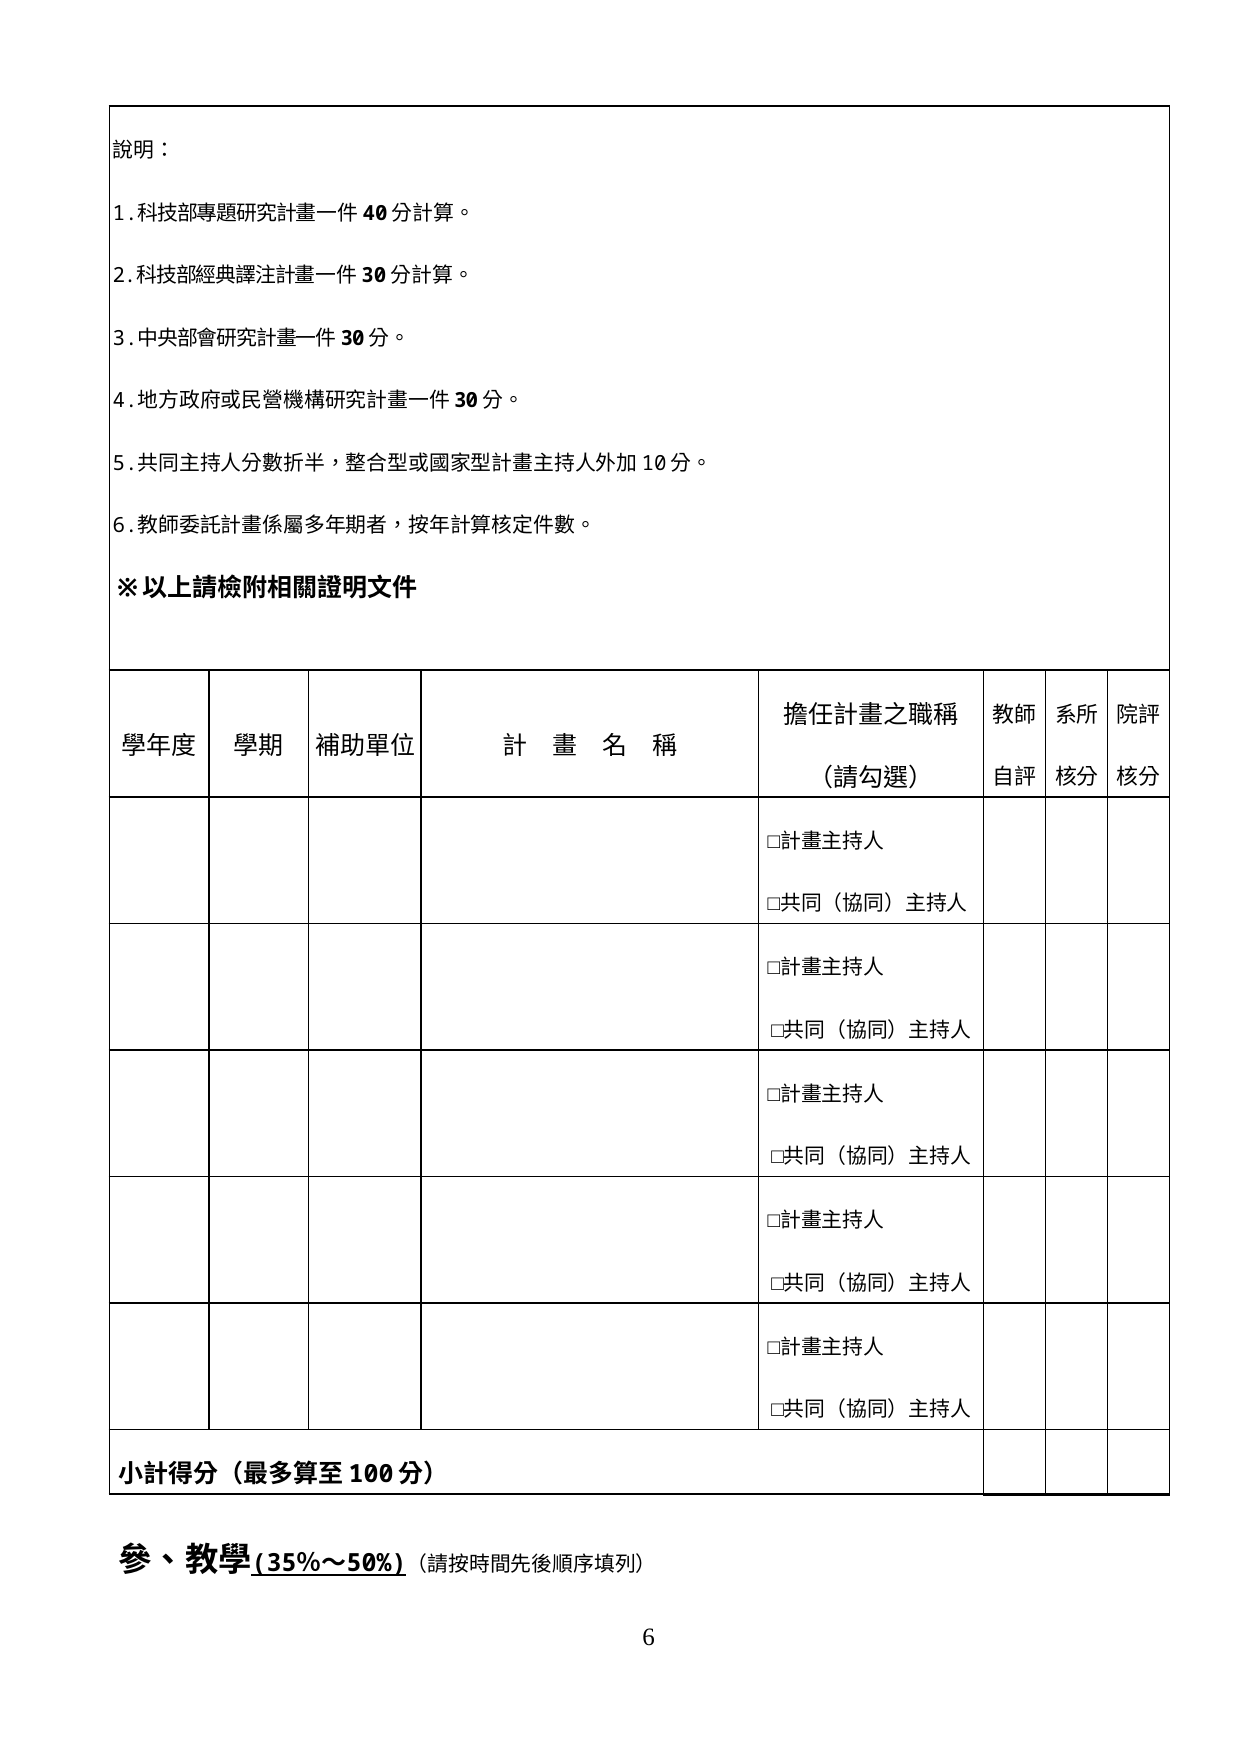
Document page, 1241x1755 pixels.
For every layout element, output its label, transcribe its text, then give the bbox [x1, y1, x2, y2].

table_cell [422, 798, 758, 922]
table_cell [1046, 1177, 1107, 1302]
table_cell [210, 1304, 308, 1429]
table_cell [422, 1051, 758, 1176]
table_cell [1108, 1177, 1169, 1302]
table_cell [110, 798, 208, 922]
table_cell 擔任計畫之職稱 （請勾選） [759, 671, 983, 796]
table_cell [110, 1304, 208, 1429]
table_cell □計畫主持人 □共同（協同）主持人 [759, 1177, 983, 1302]
table_cell [1046, 1430, 1107, 1493]
table_cell [210, 1177, 308, 1302]
table_cell □計畫主持人 □共同（協同）主持人 [759, 1304, 983, 1429]
table_cell [422, 924, 758, 1049]
table_cell 計 畫 名 稱 [422, 671, 758, 796]
table_cell 教師自評 [984, 671, 1045, 796]
table_cell 小計得分（最多算至100分） [110, 1430, 983, 1493]
text 參、教學(35％〜50%)（請按時間先後順序填列） [118, 1516, 1168, 1578]
table_cell [309, 1051, 420, 1176]
table_cell [422, 1304, 758, 1429]
table_cell [1108, 1430, 1169, 1493]
table_cell [309, 798, 420, 922]
table_cell [210, 924, 308, 1049]
table_cell [210, 1051, 308, 1176]
table_cell [984, 1051, 1045, 1176]
table_cell [984, 924, 1045, 1049]
table_cell 系所核分 [1046, 671, 1107, 796]
table_cell [1046, 798, 1107, 922]
table_cell 學年度 [110, 671, 208, 796]
table_cell [984, 798, 1045, 922]
table_cell [1108, 924, 1169, 1049]
table_cell [1108, 1051, 1169, 1176]
table_cell 補助單位 [309, 671, 420, 796]
table_cell [110, 924, 208, 1049]
table_cell [309, 1177, 420, 1302]
table_cell [110, 1051, 208, 1176]
table_cell [984, 1304, 1045, 1429]
table_cell □計畫主持人 □共同（協同）主持人 [759, 1051, 983, 1176]
table_cell □計畫主持人 □共同（協同）主持人 [759, 924, 983, 1049]
table_cell 院評 核分 [1108, 671, 1169, 796]
table_cell [984, 1430, 1045, 1493]
table_cell □計畫主持人 □共同（協同）主持人 [759, 798, 983, 922]
table_cell [210, 798, 308, 922]
table_cell [984, 1177, 1045, 1302]
table_cell [309, 924, 420, 1049]
table_cell 學期 [210, 671, 308, 796]
table_cell [422, 1177, 758, 1302]
table_cell [1046, 924, 1107, 1049]
table_cell [309, 1304, 420, 1429]
table_cell [1046, 1304, 1107, 1429]
table_cell [110, 1177, 208, 1302]
table_header 說明： 1.科技部專題研究計畫一件40分計算。 2.科技部經典譯注計畫一件30分計算。 3.中央部會研究計畫一件30分。 4.地方政府或民營機構研究計畫一件30分。 5.共同主持人分數折半，整合型或國家型計畫主持人外加10分。 6.教師委託計畫係屬多年期者，按年計算核定件數。 ※以上請檢附相關證明文件 [110, 107, 1169, 669]
table_cell [1108, 1304, 1169, 1429]
table_cell [1046, 1051, 1107, 1176]
table_cell [1108, 798, 1169, 922]
